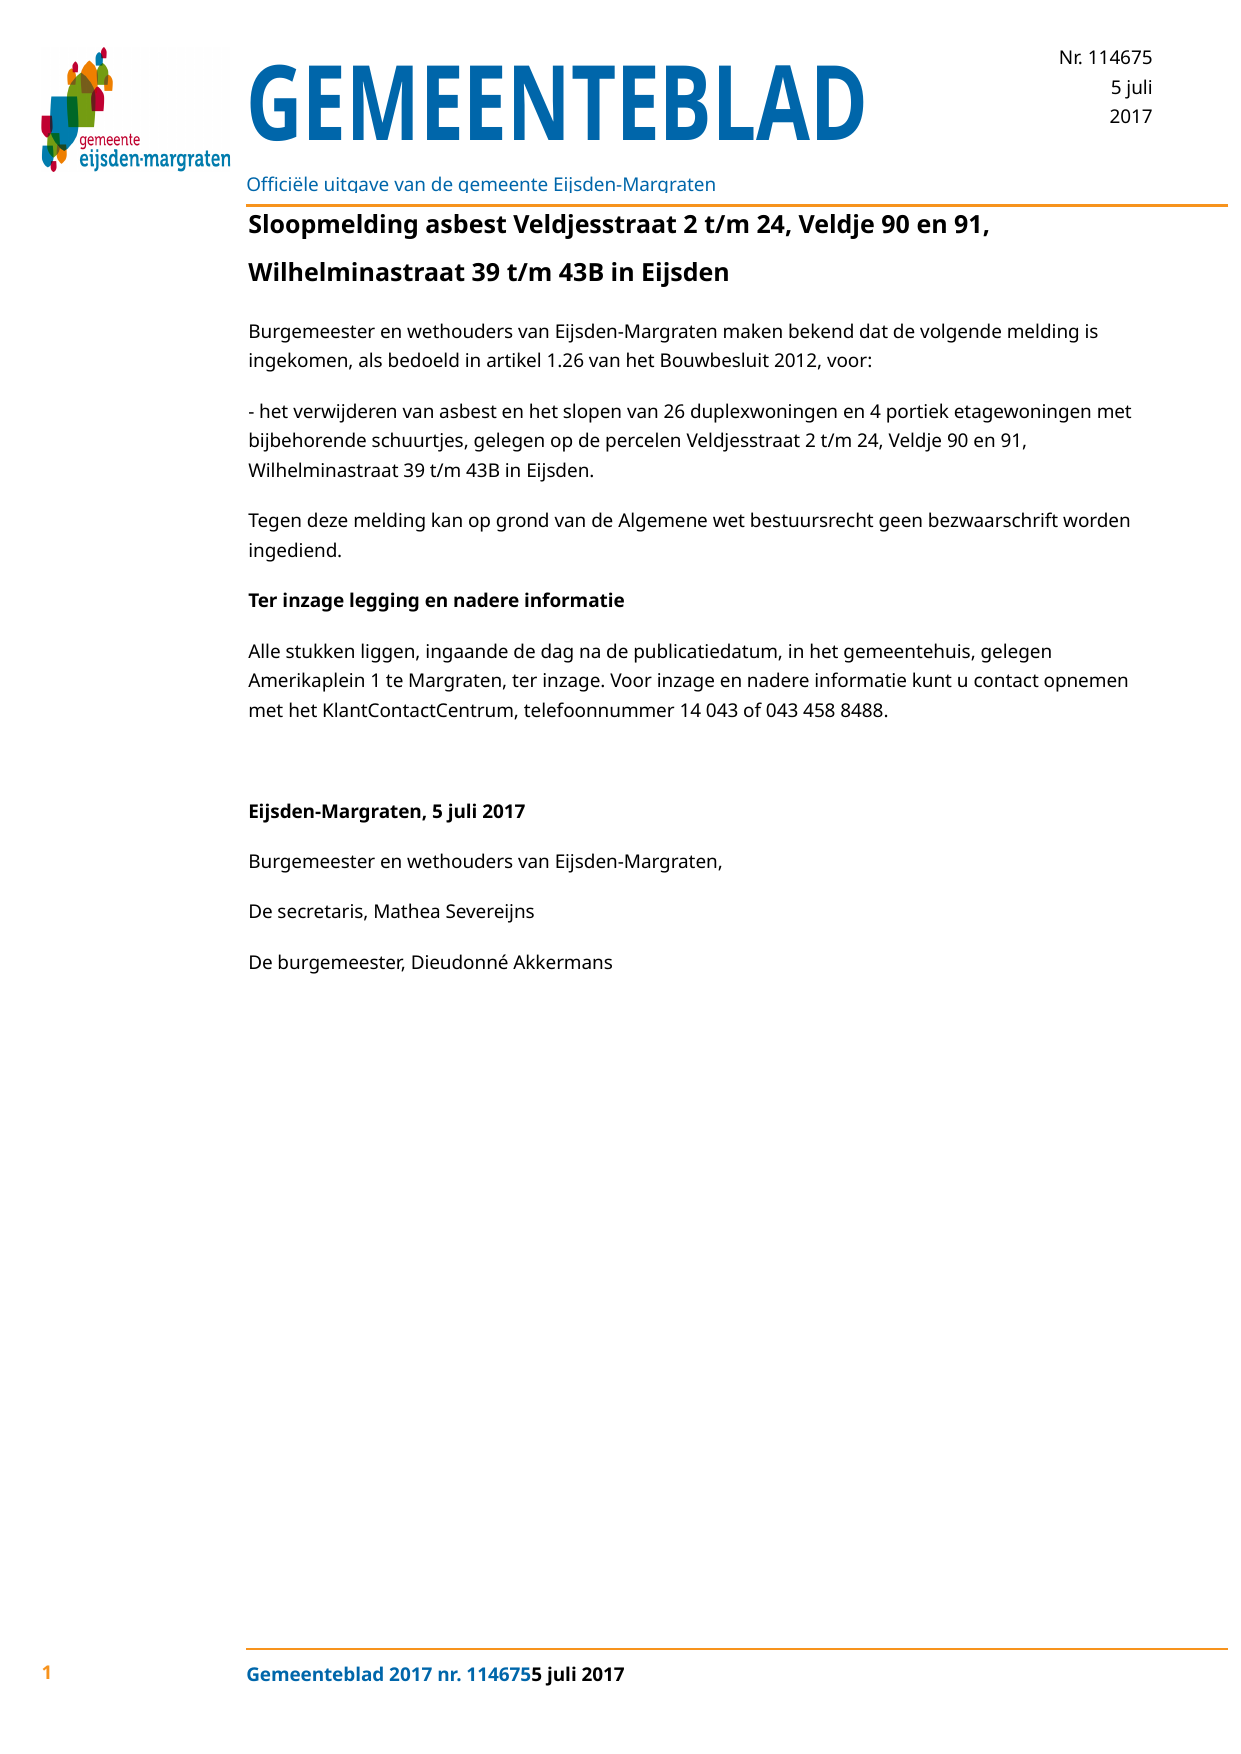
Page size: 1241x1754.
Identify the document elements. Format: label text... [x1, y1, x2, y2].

picture [41, 47, 231, 172]
text De burgemeester, Dieudonné Akkermans [248, 949, 1152, 975]
text Eijsden-Margraten, 5 juli 2017 [248, 798, 1152, 824]
text Burgemeester en wethouders van Eijsden-Margraten maken bekend dat de volgende melding is ingekomen, als bedoeld in artikel 1.26 van het Bouwbesluit 2012, voor: [248, 318, 1152, 373]
text Ter inzage legging en nadere informatie [248, 587, 1152, 613]
text De secretaris, Mathea Severeijns [248, 899, 1152, 924]
text Sloopmelding asbest Veldjesstraat 2 t/m 24, Veldje 90 en 91, Wilhelminastraat 39 t/m 43B in Eijsden [248, 207, 1152, 288]
text Burgemeester en wethouders van Eijsden-Margraten, [248, 848, 1152, 874]
text - het verwijderen van asbest en het slopen van 26 duplexwoningen en 4 portiek etagewoningen met bijbehorende schuurtjes, gelegen op de percelen Veldjesstraat 2 t/m 24, Veldje 90 en 91, Wilhelminastraat 39 t/m 43B in Eijsden. [248, 398, 1152, 483]
text Tegen deze melding kan op grond van de Algemene wet bestuursrecht geen bezwaarschrift worden ingediend. [248, 507, 1152, 563]
text Alle stukken liggen, ingaande de dag na de publicatiedatum, in het gemeentehuis, gelegen Amerikaplein 1 te Margraten, ter inzage. Voor inzage en nadere informatie kunt u contact opnemen met het KlantContactCentrum, telefoonnummer 14 043 of 043 458 8488. [248, 638, 1152, 723]
